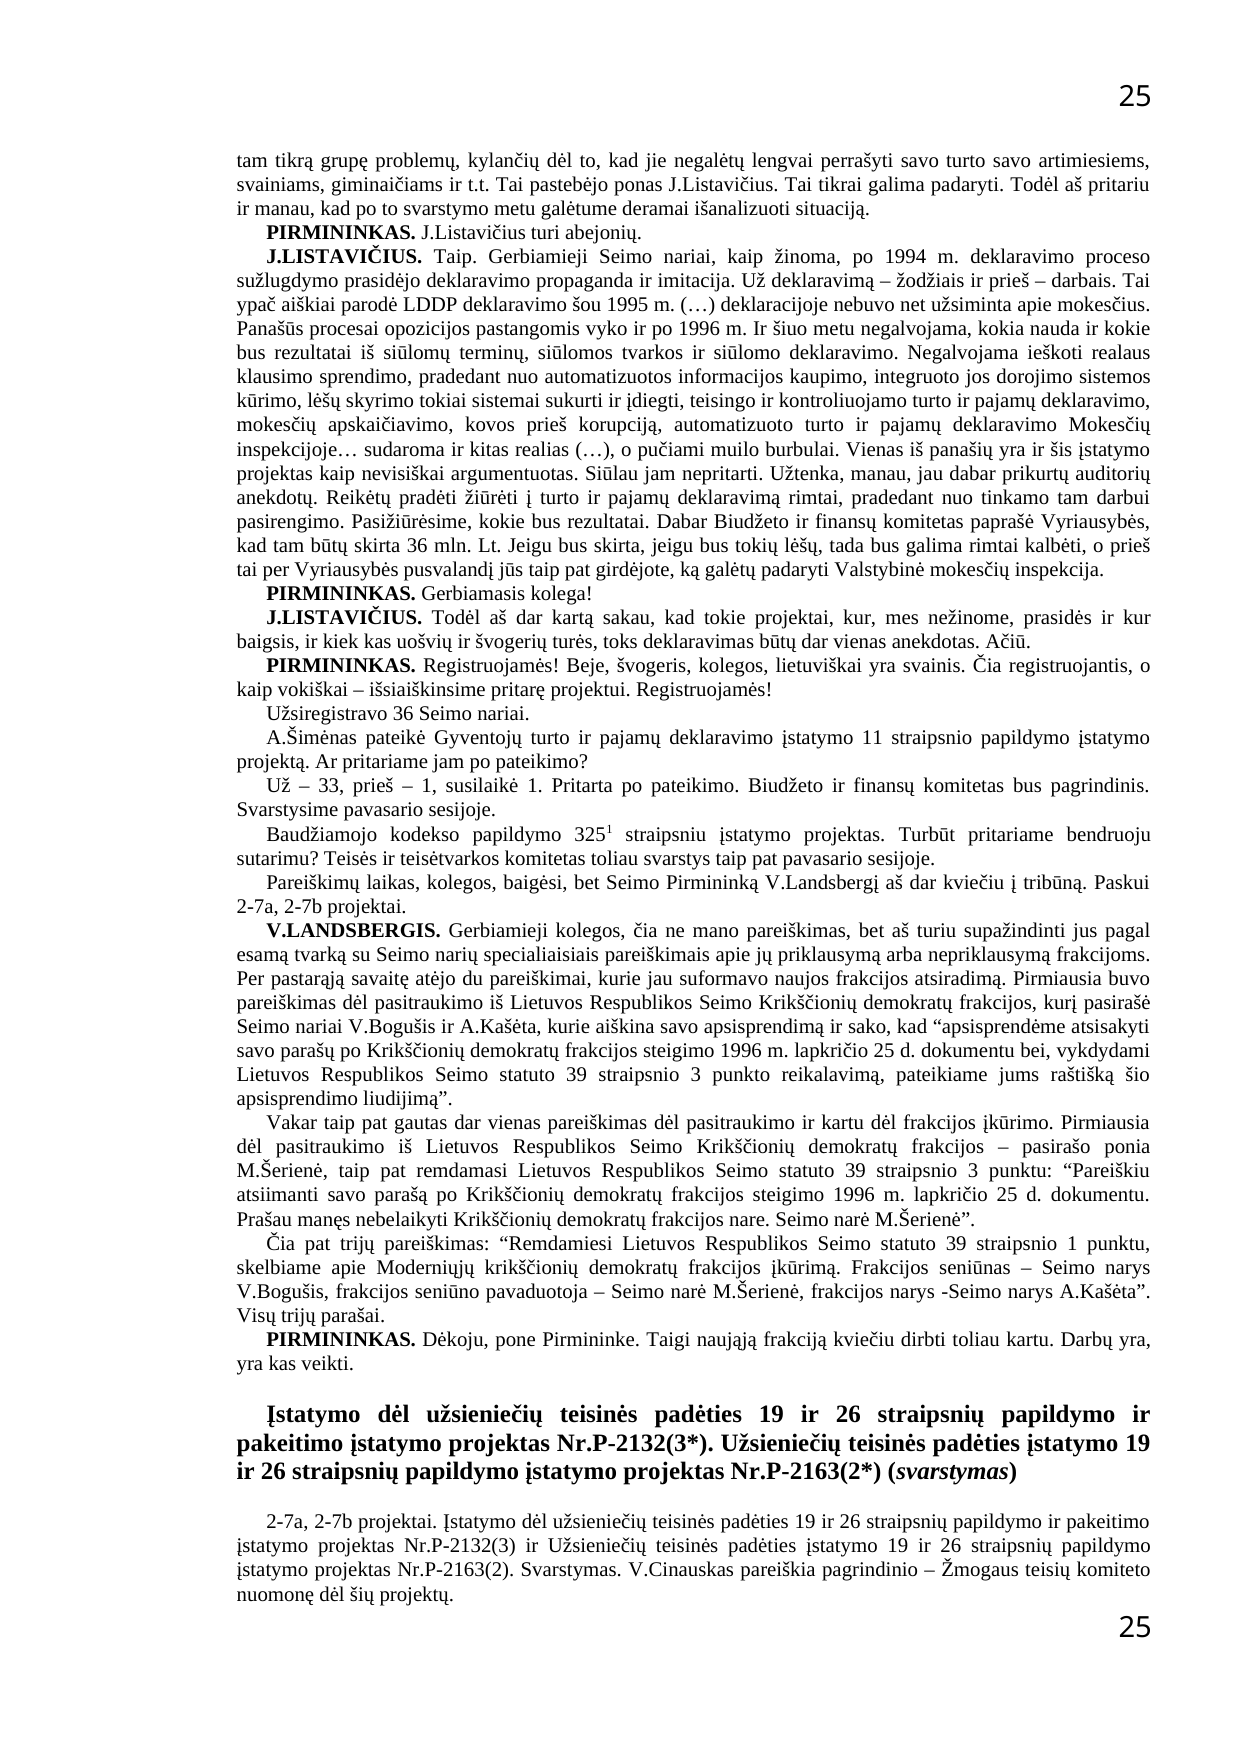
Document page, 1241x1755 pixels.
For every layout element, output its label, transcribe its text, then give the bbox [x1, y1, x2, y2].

text PIRMININKAS. Dėkoju, pone Pirmininke. Taigi naująją frakciją kviečiu dirbti toliau kartu. Darbų yra, yra kas veikti. [236, 1327, 1152, 1375]
text Už – 33, prieš – 1, susilaikė 1. Pritarta po pateikimo. Biudžeto ir finansų komitetas bus pagrindinis. Svarstysime pavasario sesijoje. [236, 773, 1152, 821]
text tam tikrą grupę problemų, kylančių dėl to, kad jie negalėtų lengvai perrašyti savo turto savo artimiesiems, svainiams, giminaičiams ir t.t. Tai pastebėjo ponas J.Listavičius. Tai tikrai galima padaryti. Todėl aš pritariu ir manau, kad po to svarstymo metu galėtume deramai išanalizuoti situaciją. [236, 148, 1152, 220]
text Čia pat trijų pareiškimas: “Remdamiesi Lietuvos Respublikos Seimo statuto 39 straipsnio 1 punktu, skelbiame apie Moderniųjų krikščionių demokratų frakcijos įkūrimą. Frakcijos seniūnas – Seimo narys V.Bogušis, frakcijos seniūno pavaduotoja – Seimo narė M.Šerienė, frakcijos narys -Seimo narys A.Kašėta”. Visų trijų parašai. [236, 1231, 1152, 1327]
text 2-7a, 2-7b projektai. Įstatymo dėl užsieniečių teisinės padėties 19 ir 26 straipsnių papildymo ir pakeitimo įstatymo projektas Nr.P-2132(3) ir Užsieniečių teisinės padėties įstatymo 19 ir 26 straipsnių papildymo įstatymo projektas Nr.P-2163(2). Svarstymas. V.Cinauskas pareiškia pagrindinio – Žmogaus teisių komiteto nuomonę dėl šių projektų. [236, 1509, 1152, 1606]
text Vakar taip pat gautas dar vienas pareiškimas dėl pasitraukimo ir kartu dėl frakcijos įkūrimo. Pirmiausia dėl pasitraukimo iš Lietuvos Respublikos Seimo Krikščionių demokratų frakcijos – pasirašo ponia M.Šerienė, taip pat remdamasi Lietuvos Respublikos Seimo statuto 39 straipsnio 3 punktu: “Pareiškiu atsiimanti savo parašą po Krikščionių demokratų frakcijos steigimo 1996 m. lapkričio 25 d. dokumentu. Prašau manęs nebelaikyti Krikščionių demokratų frakcijos nare. Seimo narė M.Šerienė”. [236, 1110, 1152, 1231]
text J.LISTAVIČIUS. Taip. Gerbiamieji Seimo nariai, kaip žinoma, po 1994 m. deklaravimo proceso sužlugdymo prasidėjo deklaravimo propaganda ir imitacija. Už deklaravimą – žodžiais ir prieš – darbais. Tai ypač aiškiai parodė LDDP deklaravimo šou 1995 m. (…) deklaracijoje nebuvo net užsiminta apie mokesčius. Panašūs procesai opozicijos pastangomis vyko ir po 1996 m. Ir šiuo metu negalvojama, kokia nauda ir kokie bus rezultatai iš siūlomų terminų, siūlomos tvarkos ir siūlomo deklaravimo. Negalvojama ieškoti realaus klausimo sprendimo, pradedant nuo automatizuotos informacijos kaupimo, integruoto jos dorojimo sistemos kūrimo, lėšų skyrimo tokiai sistemai sukurti ir įdiegti, teisingo ir kontroliuojamo turto ir pajamų deklaravimo, mokesčių apskaičiavimo, kovos prieš korupciją, automatizuoto turto ir pajamų deklaravimo Mokesčių inspekcijoje… sudaroma ir kitas realias (…), o pučiami muilo burbulai. Vienas iš panašių yra ir šis įstatymo projektas kaip nevisiškai argumentuotas. Siūlau jam nepritarti. Užtenka, manau, jau dabar prikurtų auditorių anekdotų. Reikėtų pradėti žiūrėti į turto ir pajamų deklaravimą rimtai, pradedant nuo tinkamo tam darbui pasirengimo. Pasižiūrėsime, kokie bus rezultatai. Dabar Biudžeto ir finansų komitetas paprašė Vyriausybės, kad tam būtų skirta 36 mln. Lt. Jeigu bus skirta, jeigu bus tokių lėšų, tada bus galima rimtai kalbėti, o prieš tai per Vyriausybės pusvalandį jūs taip pat girdėjote, ką galėtų padaryti Valstybinė mokesčių inspekcija. [236, 244, 1152, 581]
text PIRMININKAS. Registruojamės! Beje, švogeris, kolegos, lietuviškai yra svainis. Čia registruojantis, o kaip vokiškai – išsiaiškinsime pritarę projektui. Registruojamės! [236, 653, 1152, 701]
text PIRMININKAS. J.Listavičius turi abejonių. [236, 220, 1152, 244]
text V.LANDSBERGIS. Gerbiamieji kolegos, čia ne mano pareiškimas, bet aš turiu supažindinti jus pagal esamą tvarką su Seimo narių specialiaisiais pareiškimais apie jų priklausymą arba nepriklausymą frakcijoms. Per pastarąją savaitę atėjo du pareiškimai, kurie jau suformavo naujos frakcijos atsiradimą. Pirmiausia buvo pareiškimas dėl pasitraukimo iš Lietuvos Respublikos Seimo Krikščionių demokratų frakcijos, kurį pasirašė Seimo nariai V.Bogušis ir A.Kašėta, kurie aiškina savo apsisprendimą ir sako, kad “apsisprendėme atsisakyti savo parašų po Krikščionių demokratų frakcijos steigimo 1996 m. lapkričio 25 d. dokumentu bei, vykdydami Lietuvos Respublikos Seimo statuto 39 straipsnio 3 punkto reikalavimą, pateikiame jums raštišką šio apsisprendimo liudijimą”. [236, 918, 1152, 1110]
text Baudžiamojo kodekso papildymo 3251 straipsniu įstatymo projektas. Turbūt pritariame bendruoju sutarimu? Teisės ir teisėtvarkos komitetas toliau svarstys taip pat pavasario sesijoje. [236, 821, 1152, 869]
text Įstatymo dėl užsieniečių teisinės padėties 19 ir 26 straipsnių papildymo ir pakeitimo įstatymo projektas Nr.P-2132(3*). Užsieniečių teisinės padėties įstatymo 19 ir 26 straipsnių papildymo įstatymo projektas Nr.P-2163(2*) (svarstymas) [236, 1399, 1152, 1485]
text J.LISTAVIČIUS. Todėl aš dar kartą sakau, kad tokie projektai, kur, mes nežinome, prasidės ir kur baigsis, ir kiek kas uošvių ir švogerių turės, toks deklaravimas būtų dar vienas anekdotas. Ačiū. [236, 605, 1152, 653]
text A.Šimėnas pateikė Gyventojų turto ir pajamų deklaravimo įstatymo 11 straipsnio papildymo įstatymo projektą. Ar pritariame jam po pateikimo? [236, 725, 1152, 773]
text Pareiškimų laikas, kolegos, baigėsi, bet Seimo Pirmininką V.Landsbergį aš dar kviečiu į tribūną. Paskui 2-7a, 2-7b projektai. [236, 869, 1152, 918]
text PIRMININKAS. Gerbiamasis kolega! [236, 581, 1152, 605]
text Užsiregistravo 36 Seimo nariai. [236, 701, 1152, 725]
